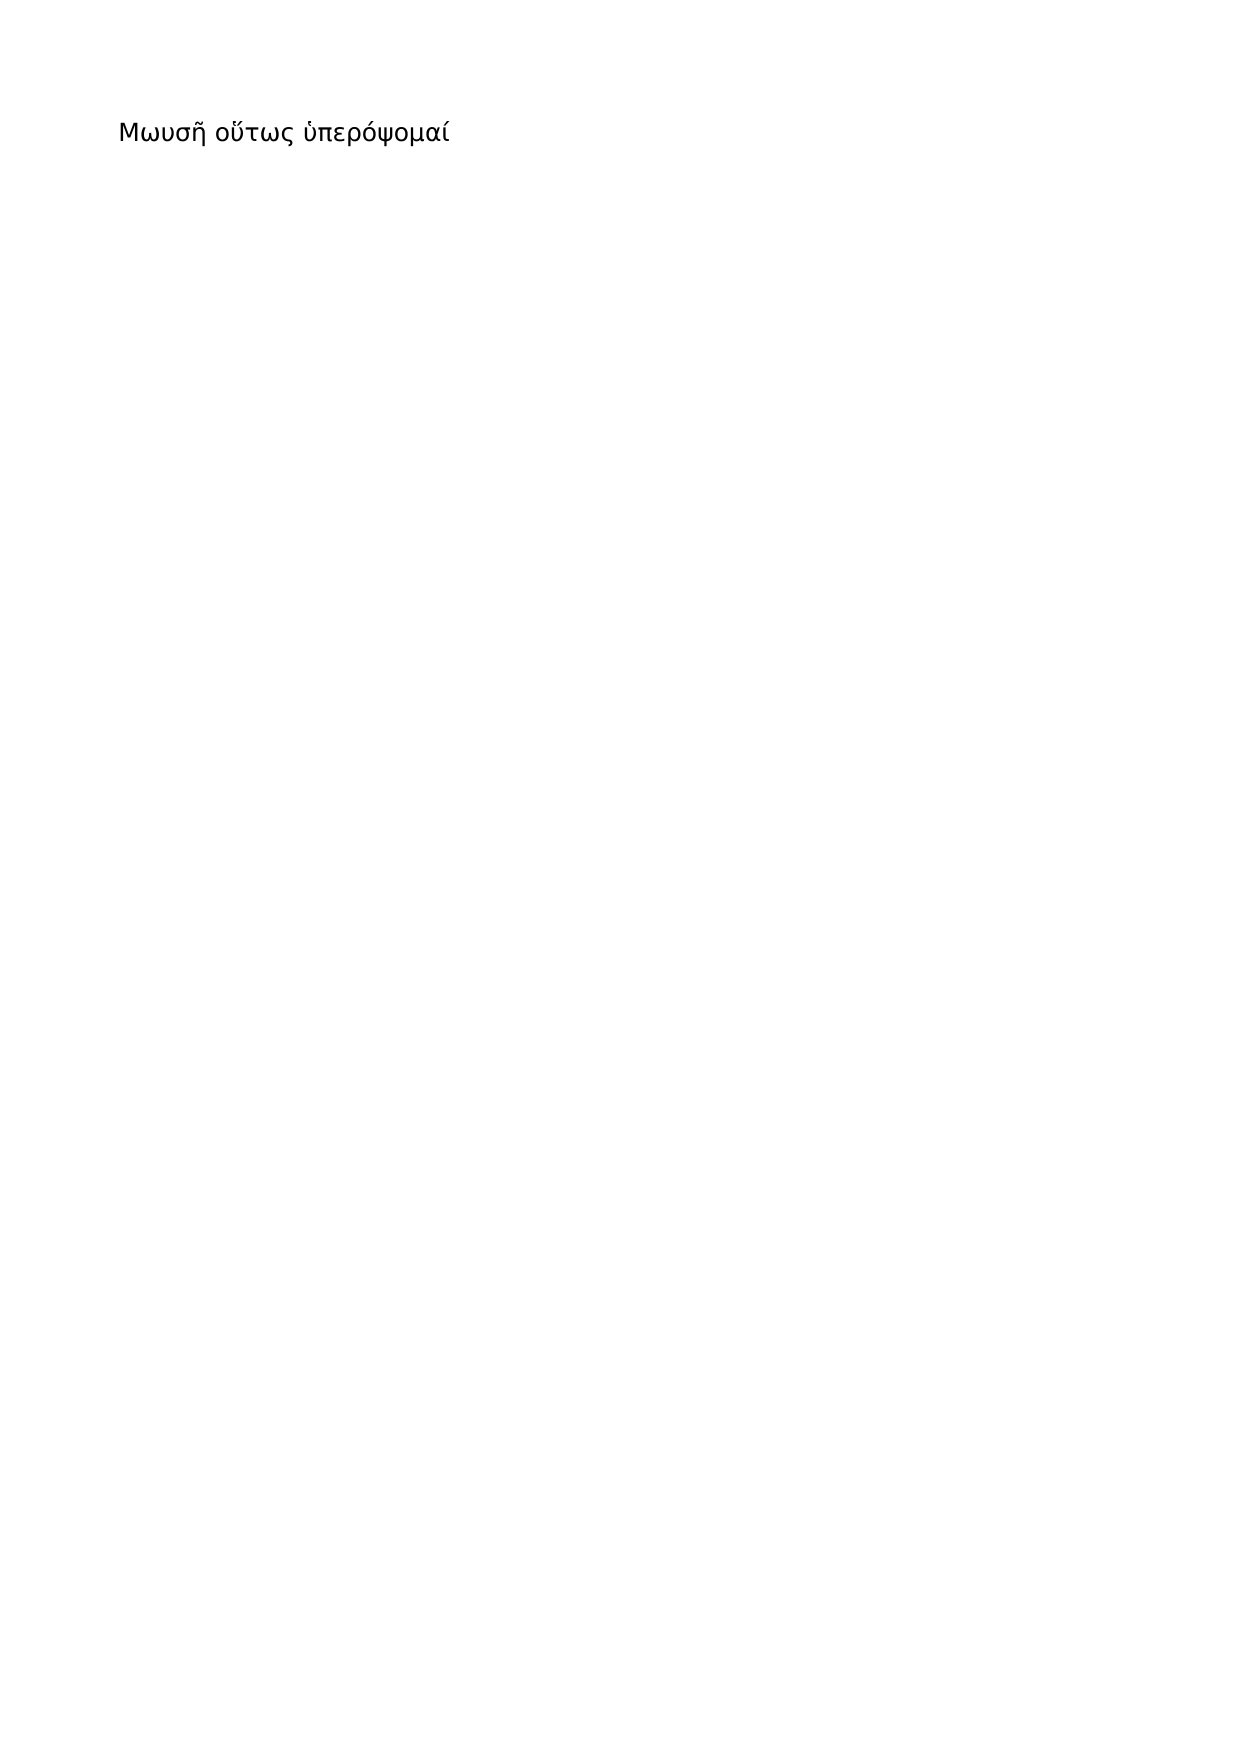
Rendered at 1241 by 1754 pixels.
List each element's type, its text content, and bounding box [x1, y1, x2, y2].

text Μωυσῆ οὕτως ὑπερόψομαί [118, 118, 1122, 147]
